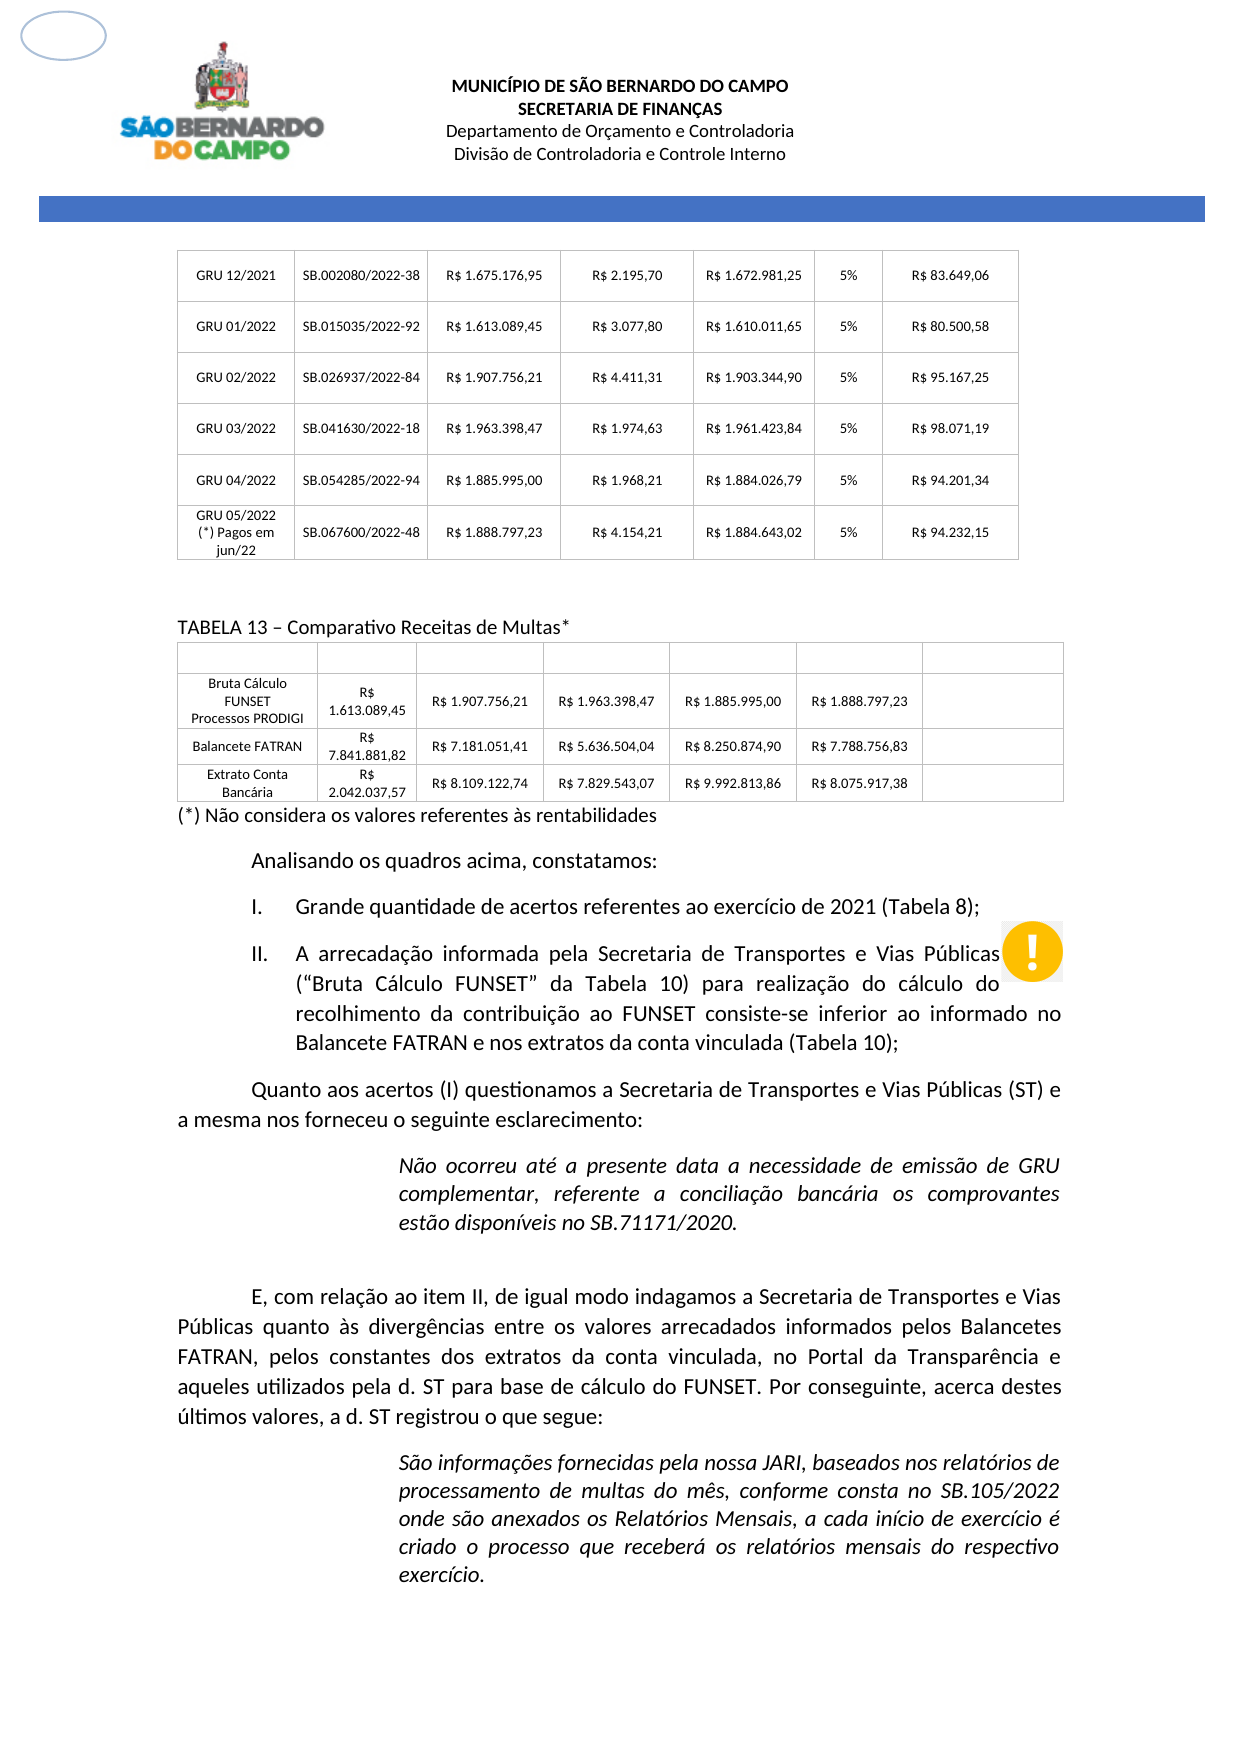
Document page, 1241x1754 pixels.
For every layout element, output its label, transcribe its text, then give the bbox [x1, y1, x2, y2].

text São informações fornecidas pela nossa JARI, baseados nos relatórios de processamento de multas do mês, conforme consta no SB.105/2022 onde são anexados os Relatórios Mensais, a cada início de exercício é criado o processo que receberá os relatórios mensais do respectivo exercício. [398, 1556, 1063, 1588]
table_cell SB.002080/2022-38 [295, 251, 427, 300]
table_cell R$ 2.195,70 [561, 251, 693, 300]
table_cell GRU 12/2021 [178, 251, 294, 300]
table_cell R$ 1.672.981,25 [694, 251, 814, 300]
table_cell R$ 1.675.176,95 [428, 251, 560, 300]
table_cell R$ 83.649,06 [883, 251, 1018, 300]
table_cell 5% [815, 251, 882, 300]
